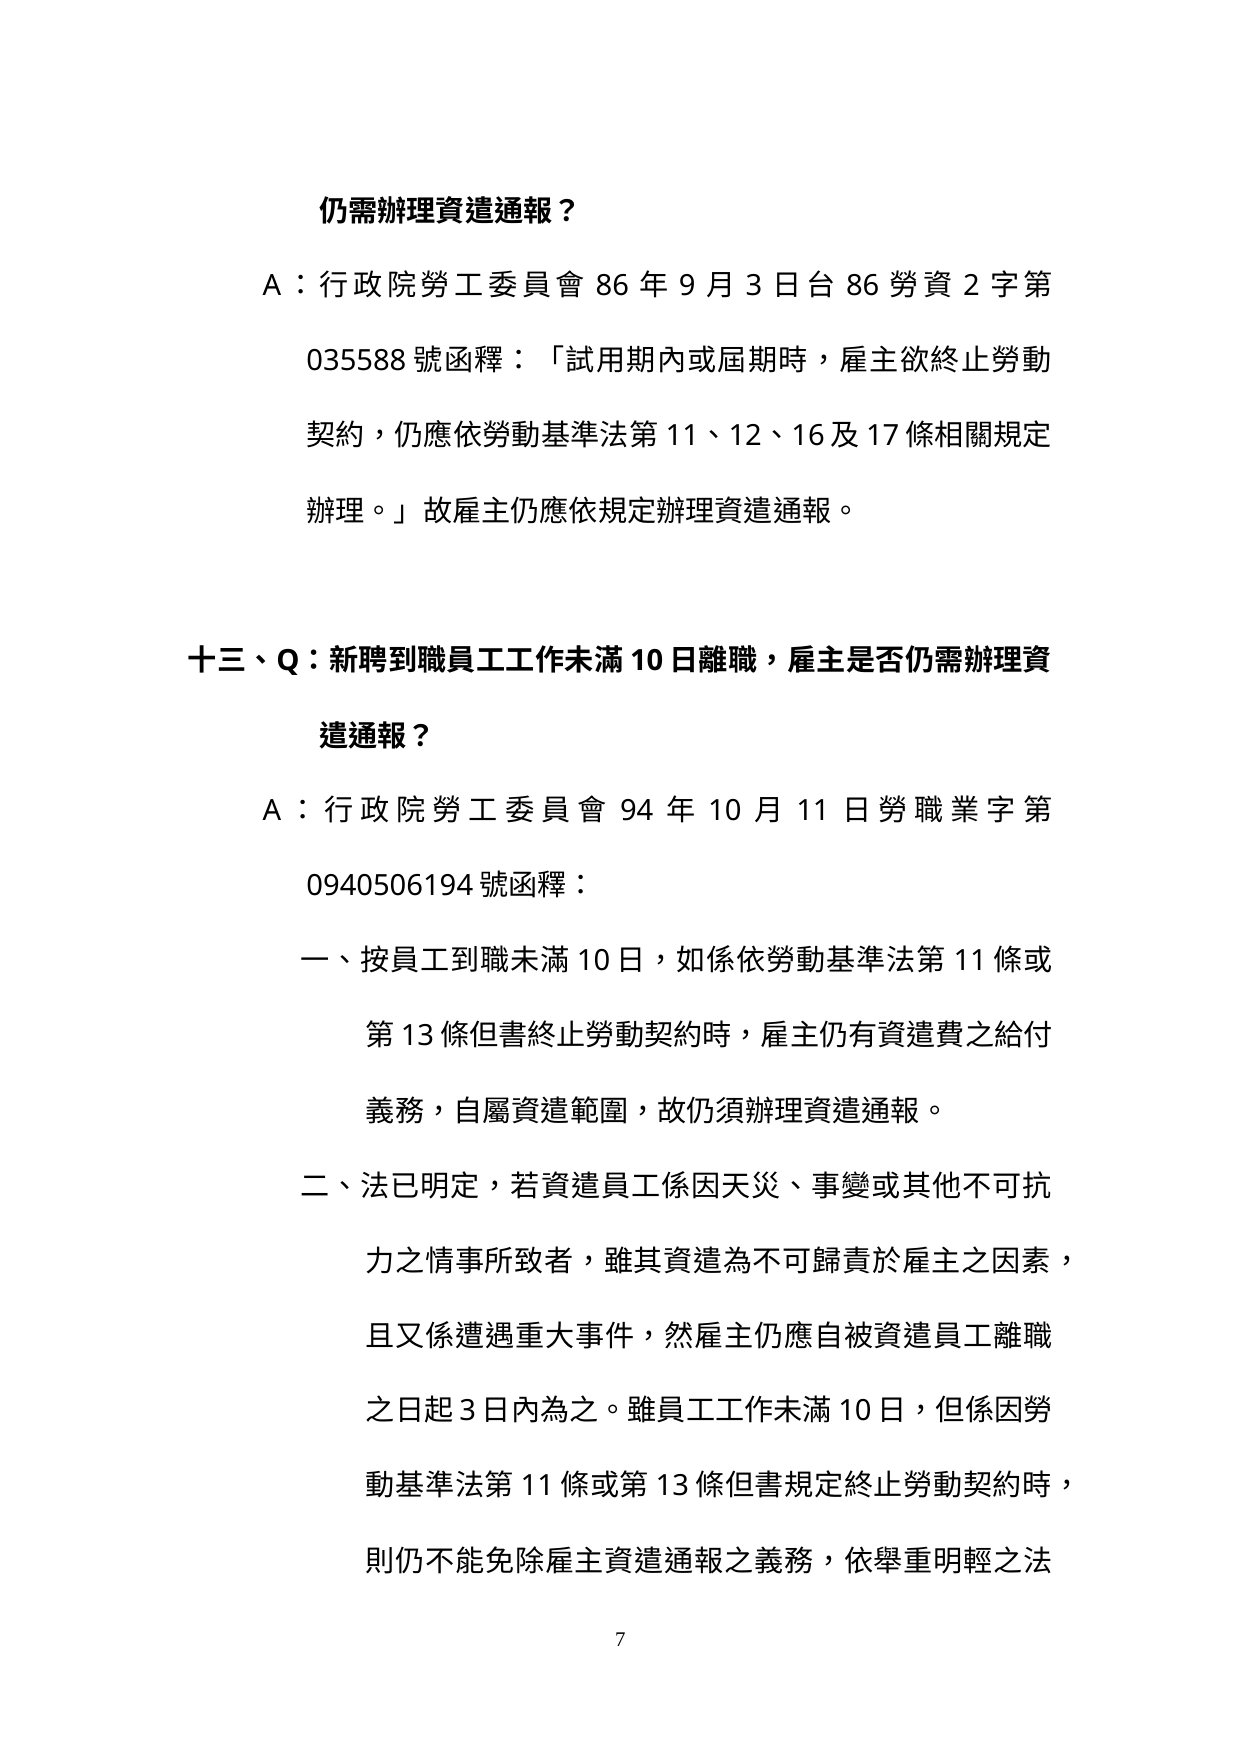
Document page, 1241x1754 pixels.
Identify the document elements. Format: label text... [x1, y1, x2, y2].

text 二、法已明定，若資遣員工係因天災、事變或其他不可抗力之情事所致者，雖其資遣為不可歸責於雇主之因素，且又係遭遇重大事件，然雇主仍應自被資遣員工離職之日起3日內為之。雖員工工作未滿10日，但係因勞動基準法第11條或第13條但書規定終止勞動契約時，則仍不能免除雇主資遣通報之義務，依舉重明輕之法理仍應比照本法第33條第1項但書之規定，自員工離職之日起3日內辦理資遣通報。 [300, 1139, 1053, 1589]
text 十三、Q：新聘到職員工工作未滿10日離職，雇主是否仍需辦理資遣通報？ [187, 614, 1053, 764]
text A：行政院勞工委員會86年9月3日台86勞資2字第035588號函釋：「試用期內或屆期時，雇主欲終止勞動契約，仍應依勞動基準法第11、12、16及17條相關規定辦理。」故雇主仍應依規定辦理資遣通報。 [262, 239, 1053, 539]
text A：行政院勞工委員會94年10月11日勞職業字第0940506194號函釋： [262, 764, 1053, 914]
text 仍需辦理資遣通報？ [187, 164, 1053, 239]
text 一、按員工到職未滿10日，如係依勞動基準法第11條或第13條但書終止勞動契約時，雇主仍有資遣費之給付義務，自屬資遣範圍，故仍須辦理資遣通報。 [300, 914, 1053, 1139]
